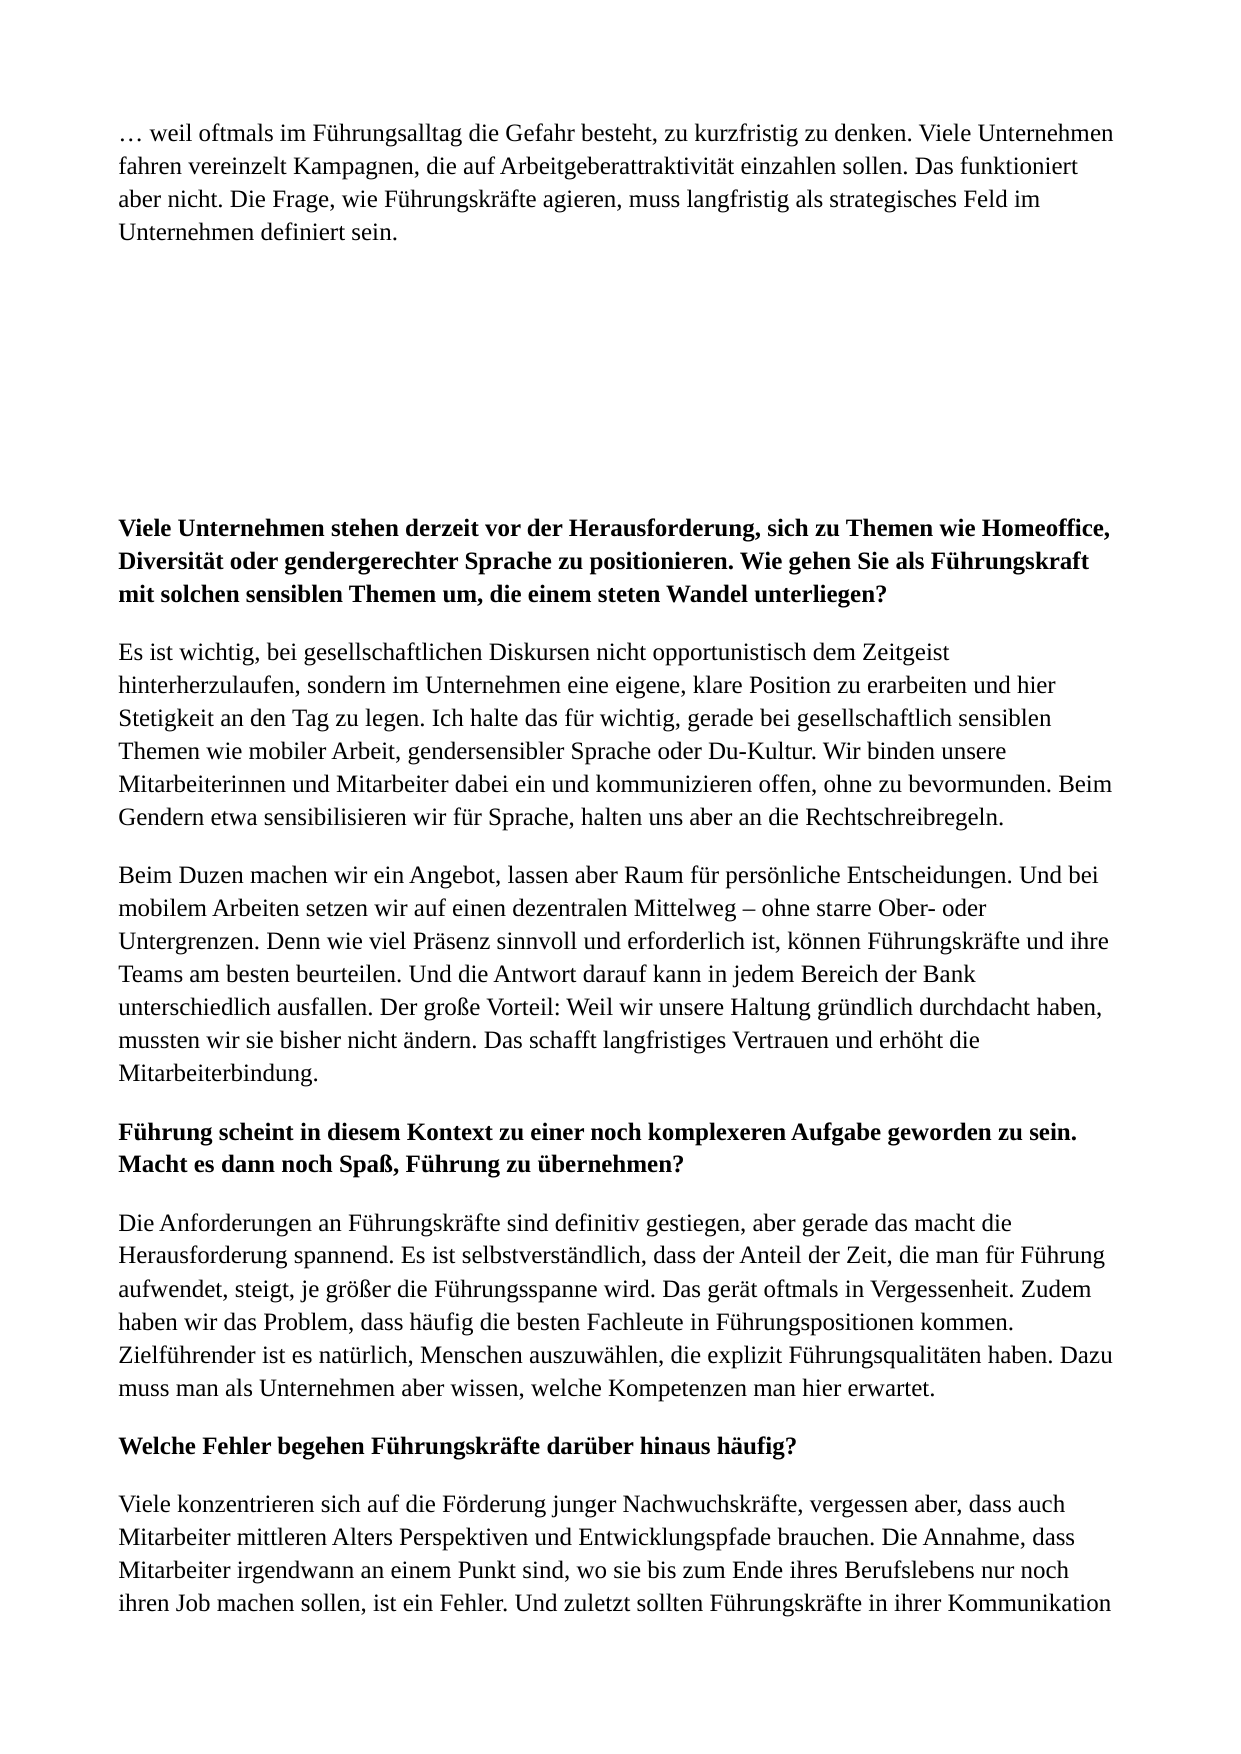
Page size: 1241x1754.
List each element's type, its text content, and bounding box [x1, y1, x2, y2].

text Die Anforderungen an Führungskräfte sind definitiv gestiegen, aber gerade das macht die Herausforderung spannend. Es ist selbstverständlich, dass der Anteil der Zeit, die man für Führung aufwendet, steigt, je größer die Führungsspanne wird. Das gerät oftmals in Vergessenheit. Zudem haben wir das Problem, dass häufig die besten Fachleute in Führungspositionen kommen. Zielführender ist es natürlich, Menschen auszuwählen, die explizit Führungsqualitäten haben. Dazu muss man als Unternehmen aber wissen, welche Kompetenzen man hier erwartet. [118, 1208, 1122, 1401]
text Es ist wichtig, bei gesellschaftlichen Diskursen nicht opportunistisch dem Zeitgeist hinterherzulaufen, sondern im Unternehmen eine eigene, klare Position zu erarbeiten und hier Stetigkeit an den Tag zu legen. Ich halte das für wichtig, gerade bei gesellschaftlich sensiblen Themen wie mobiler Arbeit, gendersensibler Sprache oder Du-Kultur. Wir binden unsere Mitarbeiterinnen und Mitarbeiter dabei ein und kommunizieren offen, ohne zu bevormunden. Beim Gendern etwa sensibilisieren wir für Sprache, halten uns aber an die Rechtschreibregeln. [118, 637, 1122, 831]
text Welche Fehler begehen Führungskräfte darüber hinaus häufig? [118, 1431, 1122, 1459]
text Beim Duzen machen wir ein Angebot, lassen aber Raum für persönliche Entscheidungen. Und bei mobilem Arbeiten setzen wir auf einen dezentralen Mittelweg – ohne starre Ober- oder Untergrenzen. Denn wie viel Präsenz sinnvoll und erforderlich ist, können Führungskräfte und ihre Teams am besten beurteilen. Und die Antwort darauf kann in jedem Bereich der Bank unterschiedlich ausfallen. Der große Vorteil: Weil wir unsere Haltung gründlich durchdacht haben, mussten wir sie bisher nicht ändern. Das schafft langfristiges Vertrauen und erhöht die Mitarbeiterbindung. [118, 860, 1122, 1087]
text … weil oftmals im Führungsalltag die Gefahr besteht, zu kurzfristig zu denken. Viele Unternehmen fahren vereinzelt Kampagnen, die auf Arbeitgeberattraktivität einzahlen sollen. Das funktioniert aber nicht. Die Frage, wie Führungskräfte agieren, muss langfristig als strategisches Feld im Unternehmen definiert sein. [118, 118, 1122, 246]
text Viele konzentrieren sich auf die Förderung junger Nachwuchskräfte, vergessen aber, dass auch Mitarbeiter mittleren Alters Perspektiven und Entwicklungspfade brauchen. Die Annahme, dass Mitarbeiter irgendwann an einem Punkt sind, wo sie bis zum Ende ihres Berufslebens nur noch ihren Job machen sollen, ist ein Fehler. Und zuletzt sollten Führungskräfte in ihrer Kommunikation [118, 1489, 1122, 1617]
text Führung scheint in diesem Kontext zu einer noch komplexeren Aufgabe geworden zu sein. Macht es dann noch Spaß, Führung zu übernehmen? [118, 1117, 1122, 1178]
text Viele Unternehmen stehen derzeit vor der Herausforderung, sich zu Themen wie Homeoffice, Diversität oder gendergerechter Sprache zu positionieren. Wie gehen Sie als Führungskraft mit solchen sensiblen Themen um, die einem steten Wandel unterliegen? [118, 513, 1122, 608]
